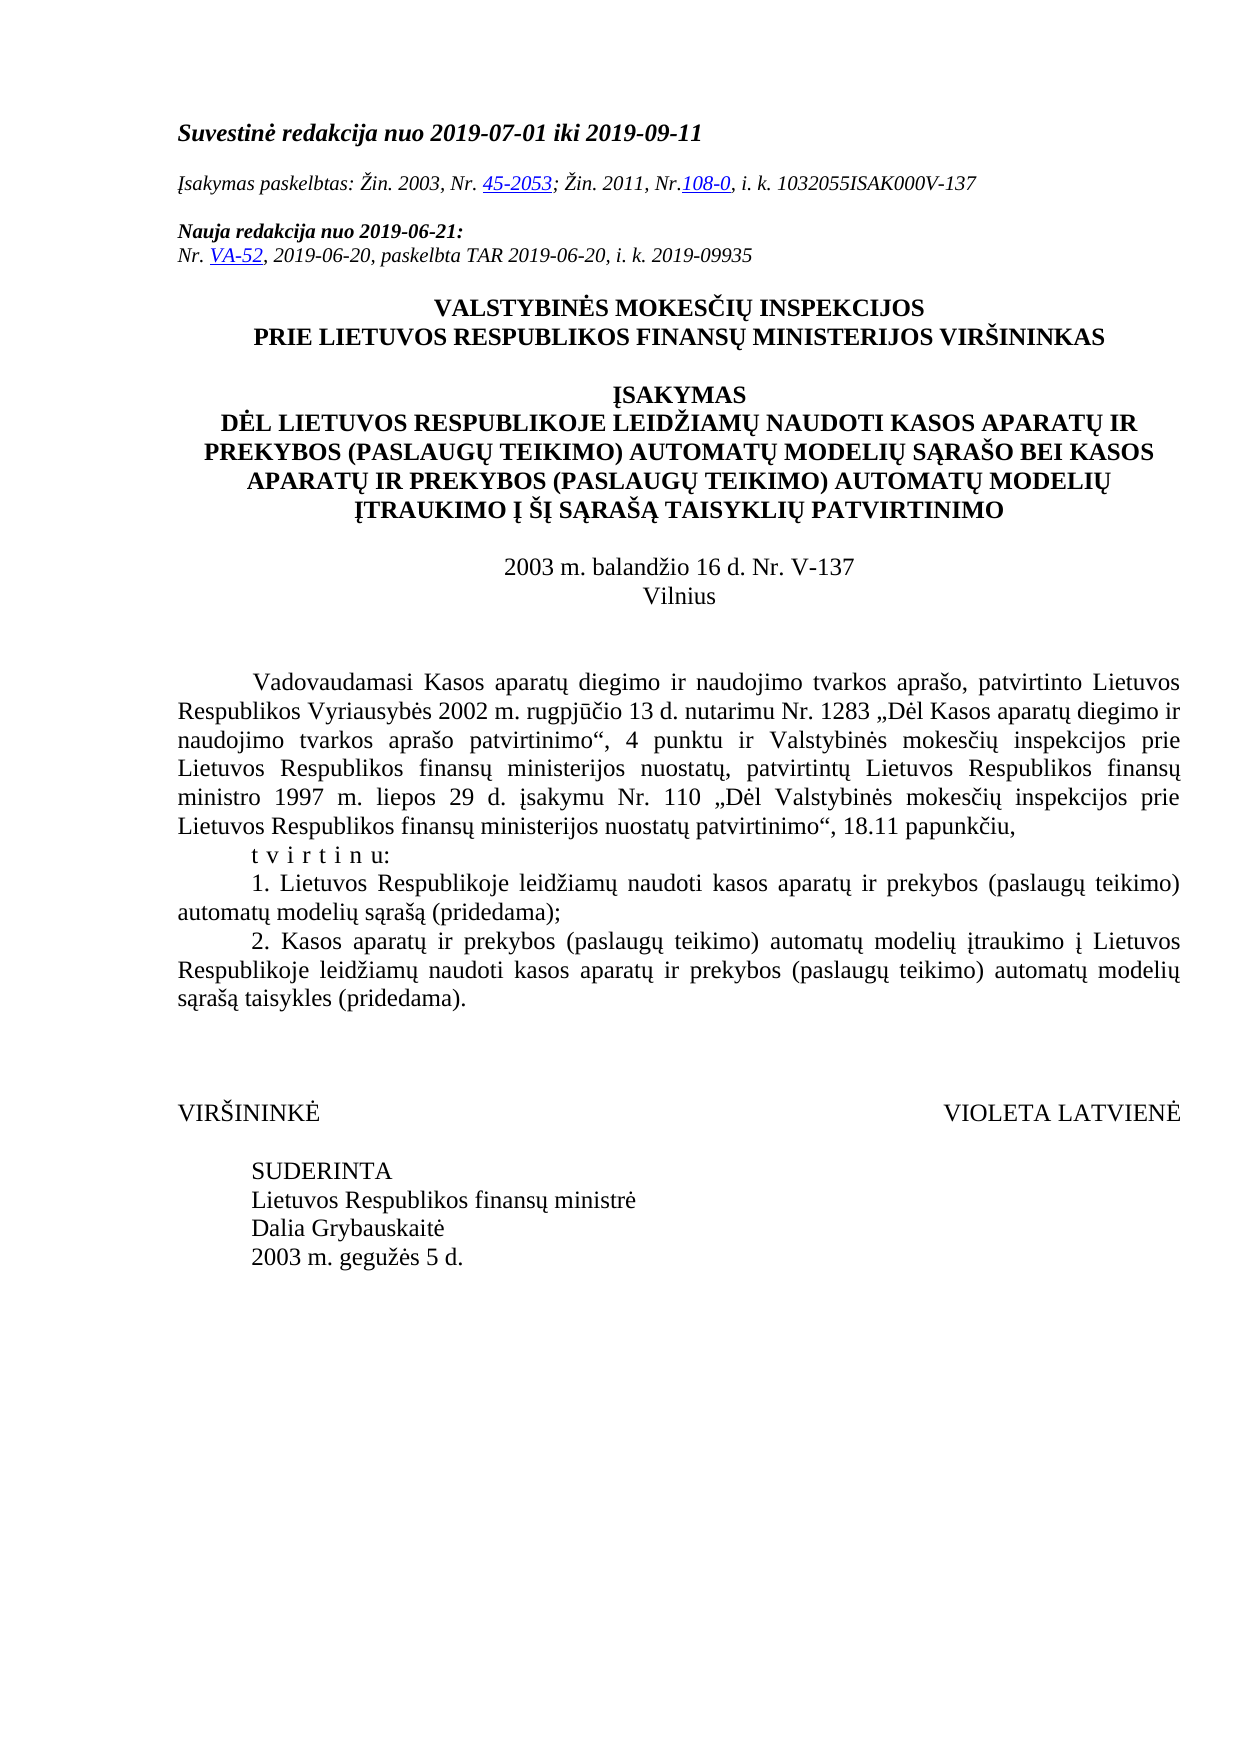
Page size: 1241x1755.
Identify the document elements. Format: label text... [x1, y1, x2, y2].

text PRIE LIETUVOS RESPUBLIKOS FINANSŲ MINISTERIJOS VIRŠININKAS [177, 322, 1181, 351]
text ĮSAKYMAS [177, 380, 1181, 408]
text 2. Kasos aparatų ir prekybos (paslaugų teikimo) automatų modelių įtraukimo į Lietuvos Respublikoje leidžiamų naudoti kasos aparatų ir prekybos (paslaugų teikimo) automatų modelių sąrašą taisykles (pridedama). [177, 926, 1181, 1012]
text Suvestinė redakcija nuo 2019-07-01 iki 2019-09-11 [177, 118, 1181, 147]
text Nr. VA-52, 2019-06-20, paskelbta TAR 2019-06-20, i. k. 2019-09935 [177, 243, 1181, 267]
text VIRŠININKĖ VIOLETA LATVIENĖ [177, 1098, 1181, 1127]
text Nauja redakcija nuo 2019-06-21: [177, 219, 1181, 243]
text 2003 m. gegužės 5 d. [177, 1242, 1181, 1271]
text Lietuvos Respublikos finansų ministrė [177, 1185, 1181, 1213]
text Dalia Grybauskaitė [177, 1213, 1181, 1242]
text tvirtinu: [215, 840, 1181, 868]
text 1. Lietuvos Respublikoje leidžiamų naudoti kasos aparatų ir prekybos (paslaugų teikimo) automatų modelių sąrašą (pridedama); [177, 868, 1181, 926]
text DĖL LIETUVOS RESPUBLIKOJE LEIDŽIAMŲ NAUDOTI KASOS APARATŲ IR PREKYBOS (PASLAUGŲ TEIKIMO) AUTOMATŲ MODELIŲ SĄRAŠO BEI KASOS APARATŲ IR PREKYBOS (PASLAUGŲ TEIKIMO) AUTOMATŲ MODELIŲ ĮTRAUKIMO Į ŠĮ SĄRAŠĄ TAISYKLIŲ PATVIRTINIMO [177, 408, 1181, 523]
text Vilnius [177, 581, 1181, 610]
text VALSTYBINĖS MOKESČIŲ INSPEKCIJOS [177, 293, 1181, 322]
text SUDERINTA [177, 1156, 1181, 1185]
text Įsakymas paskelbtas: Žin. 2003, Nr. 45-2053; Žin. 2011, Nr.108-0, i. k. 1032055ISAK000V-137 [177, 171, 1181, 195]
text Vadovaudamasi Kasos aparatų diegimo ir naudojimo tvarkos aprašo, patvirtinto Lietuvos Respublikos Vyriausybės 2002 m. rugpjūčio 13 d. nutarimu Nr. 1283 „Dėl Kasos aparatų diegimo ir naudojimo tvarkos aprašo patvirtinimo“, 4 punktu ir Valstybinės mokesčių inspekcijos prie Lietuvos Respublikos finansų ministerijos nuostatų, patvirtintų Lietuvos Respublikos finansų ministro 1997 m. liepos 29 d. įsakymu Nr. 110 „Dėl Valstybinės mokesčių inspekcijos prie Lietuvos Respublikos finansų ministerijos nuostatų patvirtinimo“, 18.11 papunkčiu, [177, 667, 1181, 840]
text 2003 m. balandžio 16 d. Nr. V-137 [177, 552, 1181, 581]
